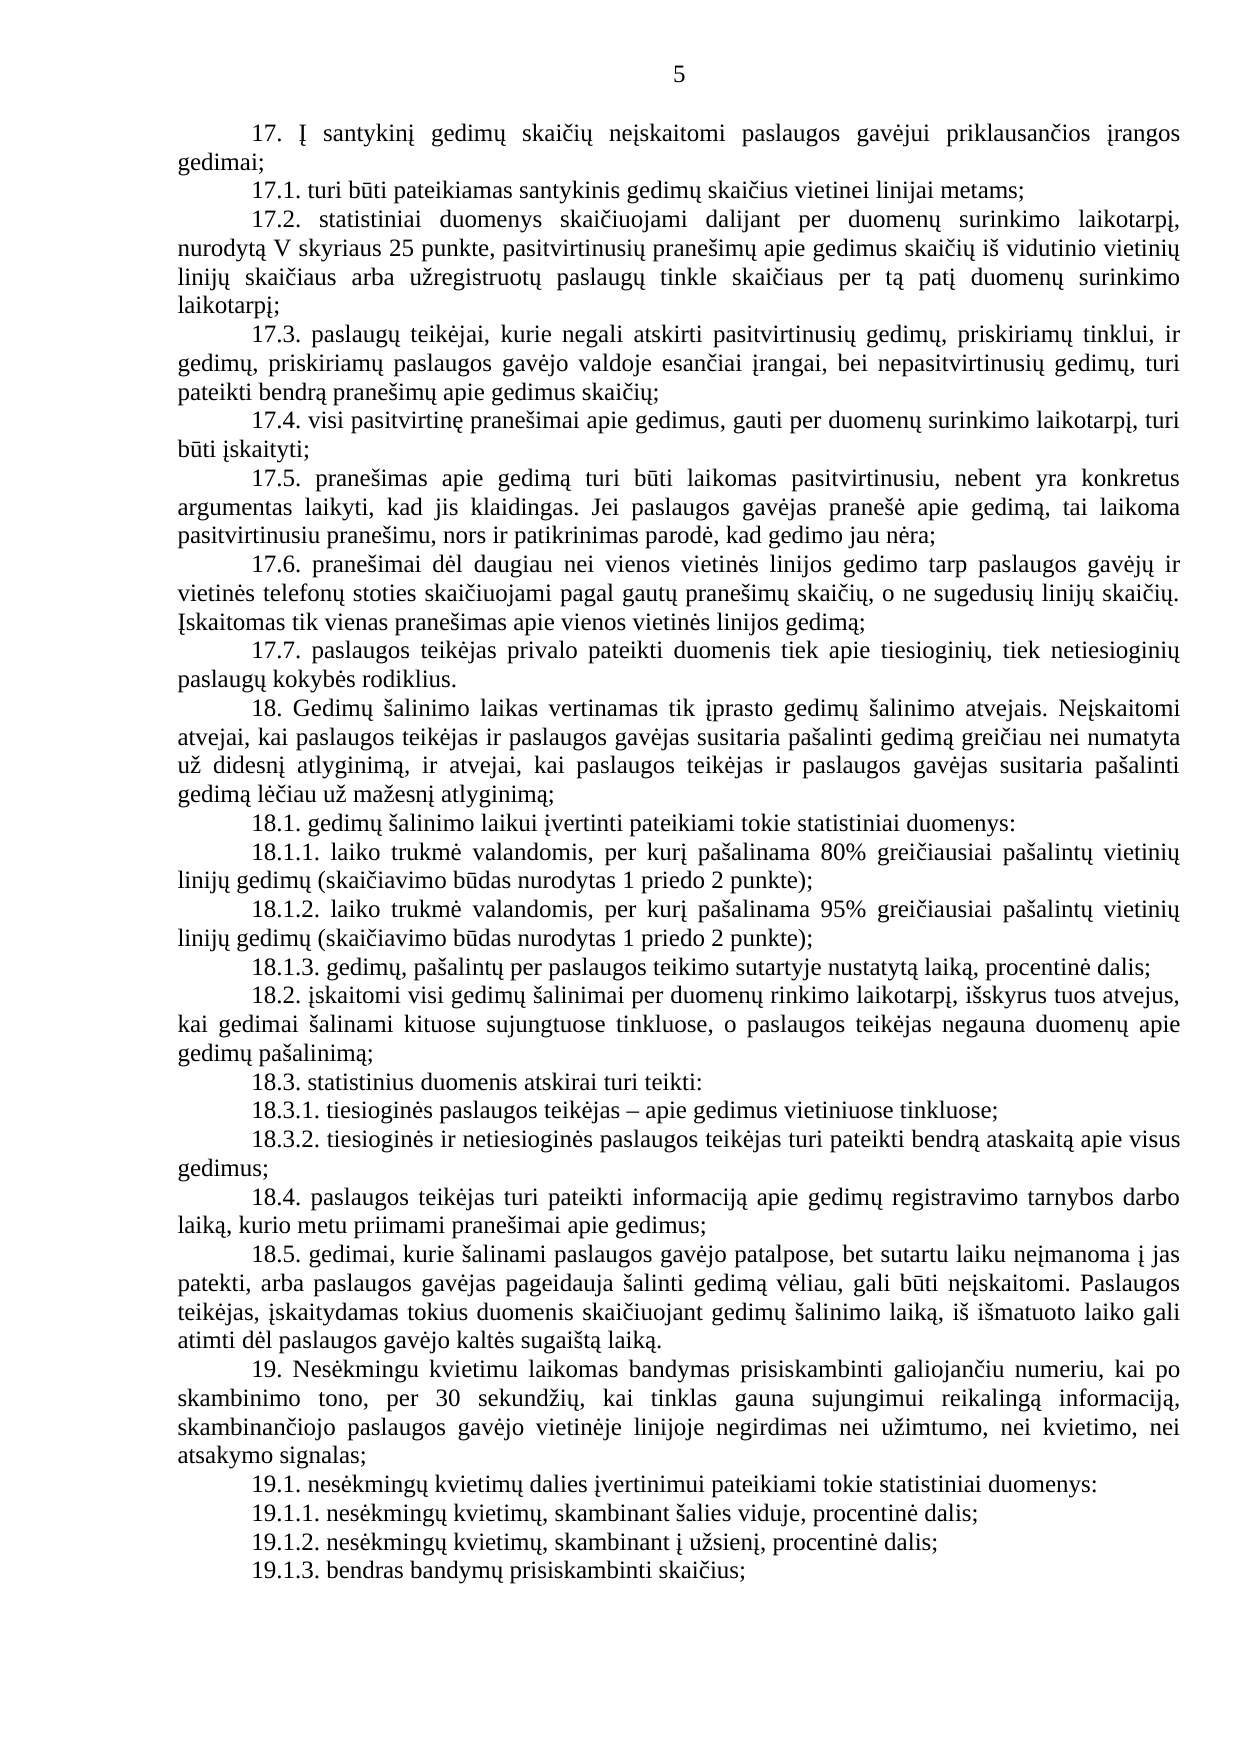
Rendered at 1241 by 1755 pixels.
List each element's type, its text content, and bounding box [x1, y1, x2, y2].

text 18.5. gedimai, kurie šalinami paslaugos gavėjo patalpose, bet sutartu laiku neįmanoma į jas patekti, arba paslaugos gavėjas pageidauja šalinti gedimą vėliau, gali būti neįskaitomi. Paslaugos teikėjas, įskaitydamas tokius duomenis skaičiuojant gedimų šalinimo laiką, iš išmatuoto laiko gali atimti dėl paslaugos gavėjo kaltės sugaištą laiką. [177, 1239, 1181, 1354]
text 18.3. statistinius duomenis atskirai turi teikti: [177, 1067, 1181, 1096]
text 19.1. nesėkmingų kvietimų dalies įvertinimui pateikiami tokie statistiniai duomenys: [177, 1469, 1181, 1498]
text 17.2. statistiniai duomenys skaičiuojami dalijant per duomenų surinkimo laikotarpį, nurodytą V skyriaus 25 punkte, pasitvirtinusių pranešimų apie gedimus skaičių iš vidutinio vietinių linijų skaičiaus arba užregistruotų paslaugų tinkle skaičiaus per tą patį duomenų surinkimo laikotarpį; [177, 204, 1181, 319]
text 19.1.1. nesėkmingų kvietimų, skambinant šalies viduje, procentinė dalis; [177, 1498, 1181, 1527]
text 17.1. turi būti pateikiamas santykinis gedimų skaičius vietinei linijai metams; [177, 176, 1181, 204]
text 18.1.1. laiko trukmė valandomis, per kurį pašalinama 80% greičiausiai pašalintų vietinių linijų gedimų (skaičiavimo būdas nurodytas 1 priedo 2 punkte); [177, 837, 1181, 894]
text 18.1. gedimų šalinimo laikui įvertinti pateikiami tokie statistiniai duomenys: [177, 808, 1181, 837]
text 19. Nesėkmingu kvietimu laikomas bandymas prisiskambinti galiojančiu numeriu, kai po skambinimo tono, per 30 sekundžių, kai tinklas gauna sujungimui reikalingą informaciją, skambinančiojo paslaugos gavėjo vietinėje linijoje negirdimas nei užimtumo, nei kvietimo, nei atsakymo signalas; [177, 1354, 1181, 1469]
text 17.7. paslaugos teikėjas privalo pateikti duomenis tiek apie tiesioginių, tiek netiesioginių paslaugų kokybės rodiklius. [177, 636, 1181, 693]
text 17.5. pranešimas apie gedimą turi būti laikomas pasitvirtinusiu, nebent yra konkretus argumentas laikyti, kad jis klaidingas. Jei paslaugos gavėjas pranešė apie gedimą, tai laikoma pasitvirtinusiu pranešimu, nors ir patikrinimas parodė, kad gedimo jau nėra; [177, 463, 1181, 549]
text 17.4. visi pasitvirtinę pranešimai apie gedimus, gauti per duomenų surinkimo laikotarpį, turi būti įskaityti; [177, 406, 1181, 463]
text 18.1.3. gedimų, pašalintų per paslaugos teikimo sutartyje nustatytą laiką, procentinė dalis; [177, 952, 1181, 981]
text 18.2. įskaitomi visi gedimų šalinimai per duomenų rinkimo laikotarpį, išskyrus tuos atvejus, kai gedimai šalinami kituose sujungtuose tinkluose, o paslaugos teikėjas negauna duomenų apie gedimų pašalinimą; [177, 981, 1181, 1067]
text 17. Į santykinį gedimų skaičių neįskaitomi paslaugos gavėjui priklausančios įrangos gedimai; [177, 118, 1181, 176]
text 17.6. pranešimai dėl daugiau nei vienos vietinės linijos gedimo tarp paslaugos gavėjų ir vietinės telefonų stoties skaičiuojami pagal gautų pranešimų skaičių, o ne sugedusių linijų skaičių. Įskaitomas tik vienas pranešimas apie vienos vietinės linijos gedimą; [177, 549, 1181, 636]
text 17.3. paslaugų teikėjai, kurie negali atskirti pasitvirtinusių gedimų, priskiriamų tinklui, ir gedimų, priskiriamų paslaugos gavėjo valdoje esančiai įrangai, bei nepasitvirtinusių gedimų, turi pateikti bendrą pranešimų apie gedimus skaičių; [177, 319, 1181, 406]
text 18.3.2. tiesioginės ir netiesioginės paslaugos teikėjas turi pateikti bendrą ataskaitą apie visus gedimus; [177, 1124, 1181, 1182]
text 19.1.3. bendras bandymų prisiskambinti skaičius; [177, 1556, 1181, 1584]
text 18.1.2. laiko trukmė valandomis, per kurį pašalinama 95% greičiausiai pašalintų vietinių linijų gedimų (skaičiavimo būdas nurodytas 1 priedo 2 punkte); [177, 894, 1181, 952]
text 18. Gedimų šalinimo laikas vertinamas tik įprasto gedimų šalinimo atvejais. Neįskaitomi atvejai, kai paslaugos teikėjas ir paslaugos gavėjas susitaria pašalinti gedimą greičiau nei numatyta už didesnį atlyginimą, ir atvejai, kai paslaugos teikėjas ir paslaugos gavėjas susitaria pašalinti gedimą lėčiau už mažesnį atlyginimą; [177, 693, 1181, 808]
text 18.4. paslaugos teikėjas turi pateikti informaciją apie gedimų registravimo tarnybos darbo laiką, kurio metu priimami pranešimai apie gedimus; [177, 1182, 1181, 1239]
text 19.1.2. nesėkmingų kvietimų, skambinant į užsienį, procentinė dalis; [177, 1527, 1181, 1556]
text 18.3.1. tiesioginės paslaugos teikėjas – apie gedimus vietiniuose tinkluose; [177, 1096, 1181, 1124]
